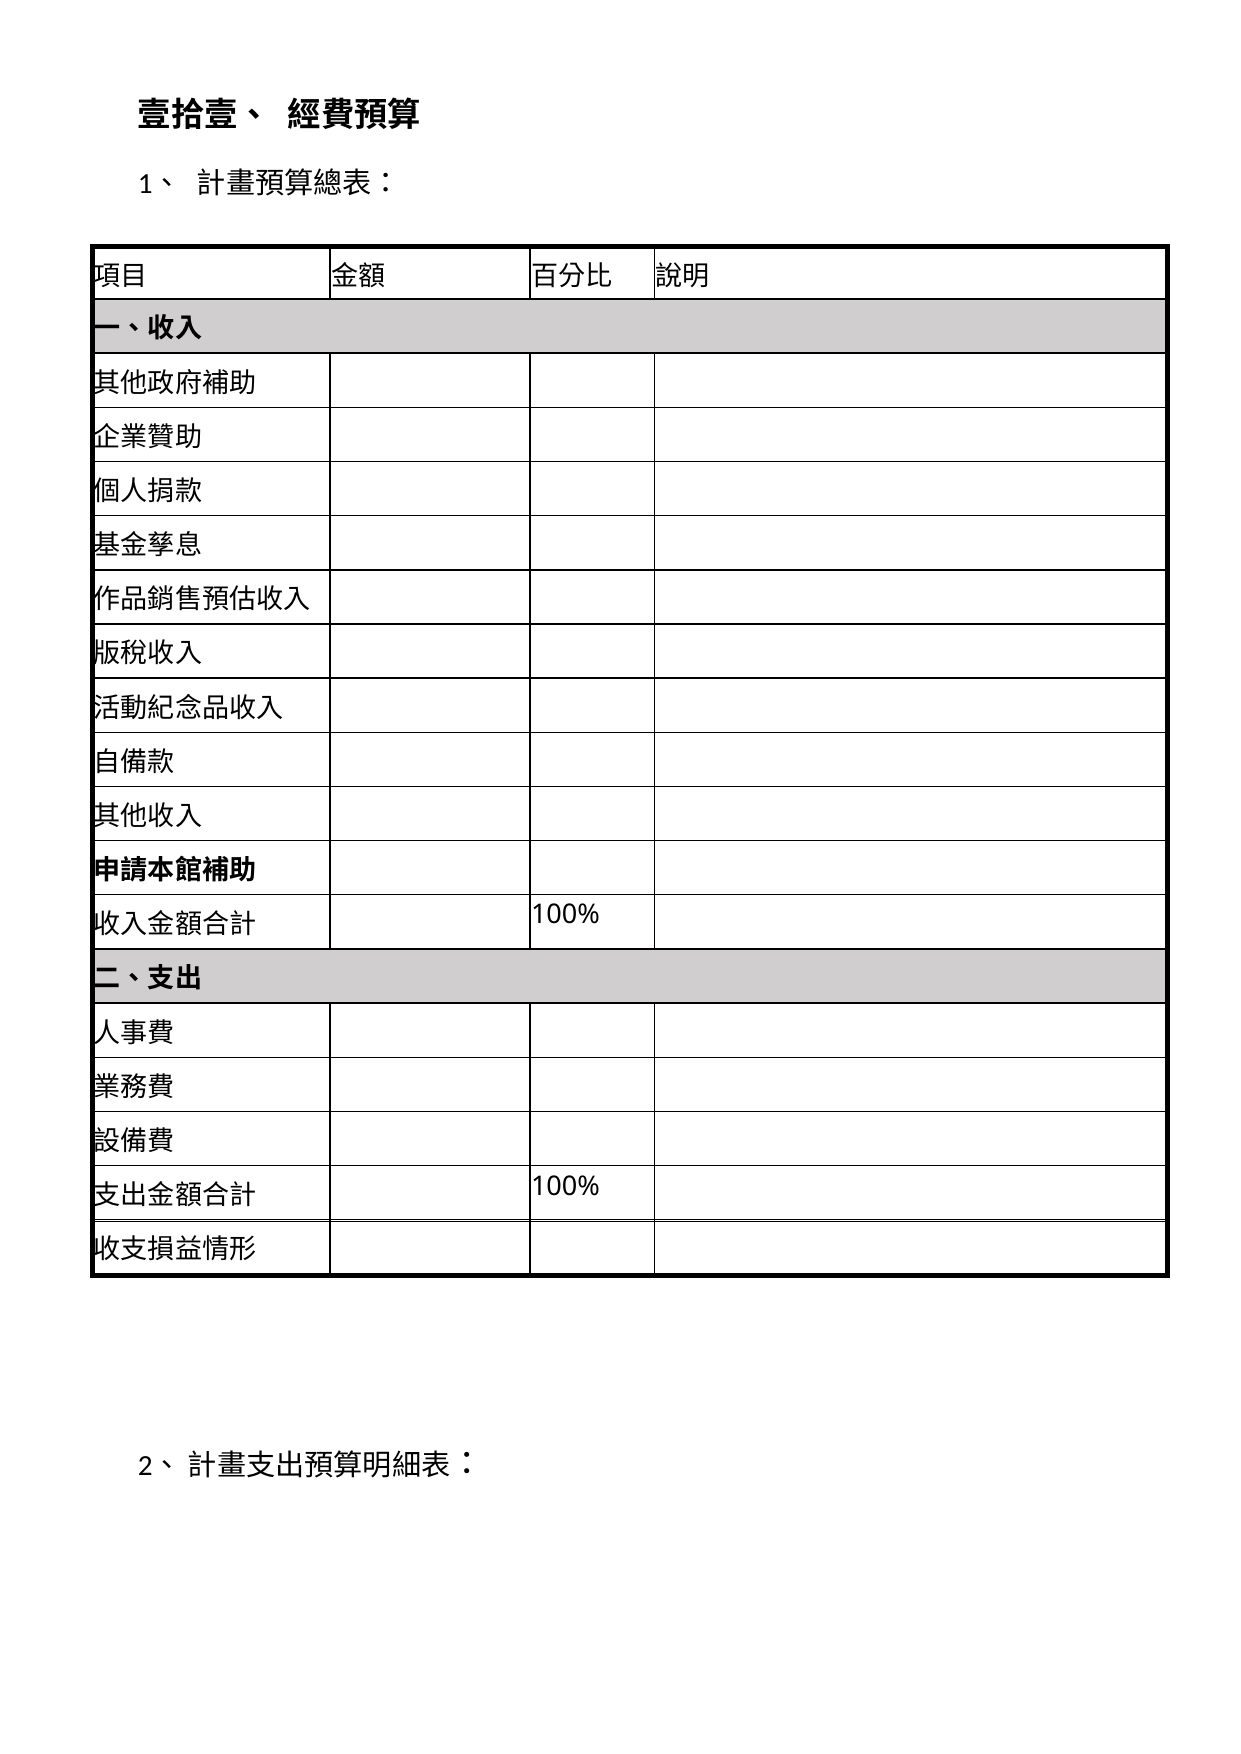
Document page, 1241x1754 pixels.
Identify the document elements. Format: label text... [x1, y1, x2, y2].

table_cell [655, 1166, 1165, 1219]
table_cell [331, 787, 529, 840]
table_cell 個人捐款 [95, 462, 329, 515]
table_cell [331, 1222, 529, 1273]
table_cell [331, 1166, 529, 1219]
table_cell 設備費 [95, 1112, 329, 1165]
table_cell [331, 1058, 529, 1111]
table_cell 企業贊助 [95, 408, 329, 461]
table_cell 人事費 [95, 1004, 329, 1056]
table_cell 申請本館補助 [95, 841, 329, 894]
table_cell [331, 1112, 529, 1165]
table_cell [655, 1112, 1165, 1165]
table_cell [331, 841, 529, 894]
table_cell [331, 462, 529, 515]
table_cell [531, 516, 654, 569]
table_cell [331, 571, 529, 623]
table_cell [531, 841, 654, 894]
table_cell [531, 733, 654, 786]
table_cell 其他收入 [95, 787, 329, 840]
table_cell [331, 679, 529, 731]
table_cell 作品銷售預估收入 [95, 571, 329, 623]
table_cell [331, 625, 529, 677]
table_cell [655, 895, 1165, 948]
table_cell [655, 787, 1165, 840]
table_cell 收入金額合計 [95, 895, 329, 948]
table_cell [531, 1004, 654, 1056]
table_header 百分比 [531, 249, 654, 298]
table_cell [331, 733, 529, 786]
table_cell [655, 625, 1165, 677]
table_header 說明 [655, 249, 1165, 298]
table_cell [655, 516, 1165, 569]
table_cell [655, 841, 1165, 894]
table_cell [531, 1112, 654, 1165]
table_cell [331, 354, 529, 406]
table_cell [531, 462, 654, 515]
table_cell [531, 408, 654, 461]
table_cell [655, 354, 1165, 406]
table_cell [531, 625, 654, 677]
table_cell [655, 1004, 1165, 1056]
table_cell [655, 679, 1165, 731]
table_cell 100% [531, 895, 654, 948]
table_cell 100% [531, 1166, 654, 1219]
list 計畫支出預算明細表： [138, 1437, 1122, 1485]
table_cell 其他政府補助 [95, 354, 329, 406]
table_cell [331, 516, 529, 569]
list 經費預算 [138, 87, 1122, 136]
table_cell [331, 895, 529, 948]
table_cell [531, 679, 654, 731]
table_cell [655, 571, 1165, 623]
table_cell 一、收入 [95, 300, 1165, 352]
table_cell [655, 1222, 1165, 1273]
table_cell [531, 1222, 654, 1273]
table_cell [331, 1004, 529, 1056]
table_cell 支出金額合計 [95, 1166, 329, 1219]
table_cell 自備款 [95, 733, 329, 786]
table_cell 二、支出 [95, 950, 1165, 1002]
table_cell 版稅收入 [95, 625, 329, 677]
table_cell [655, 408, 1165, 461]
table_cell 收支損益情形 [95, 1222, 329, 1273]
table_cell [531, 1058, 654, 1111]
table_cell 業務費 [95, 1058, 329, 1111]
table_cell 活動紀念品收入 [95, 679, 329, 731]
table_header 項目 [95, 249, 329, 298]
table_header 金額 [331, 249, 529, 298]
table_cell [331, 408, 529, 461]
table_cell [655, 733, 1165, 786]
table_cell [655, 462, 1165, 515]
table_cell [531, 787, 654, 840]
table_cell [531, 571, 654, 623]
table_cell [655, 1058, 1165, 1111]
table_cell 基金孳息 [95, 516, 329, 569]
list 計畫預算總表： [138, 161, 1122, 202]
table_cell [531, 354, 654, 406]
